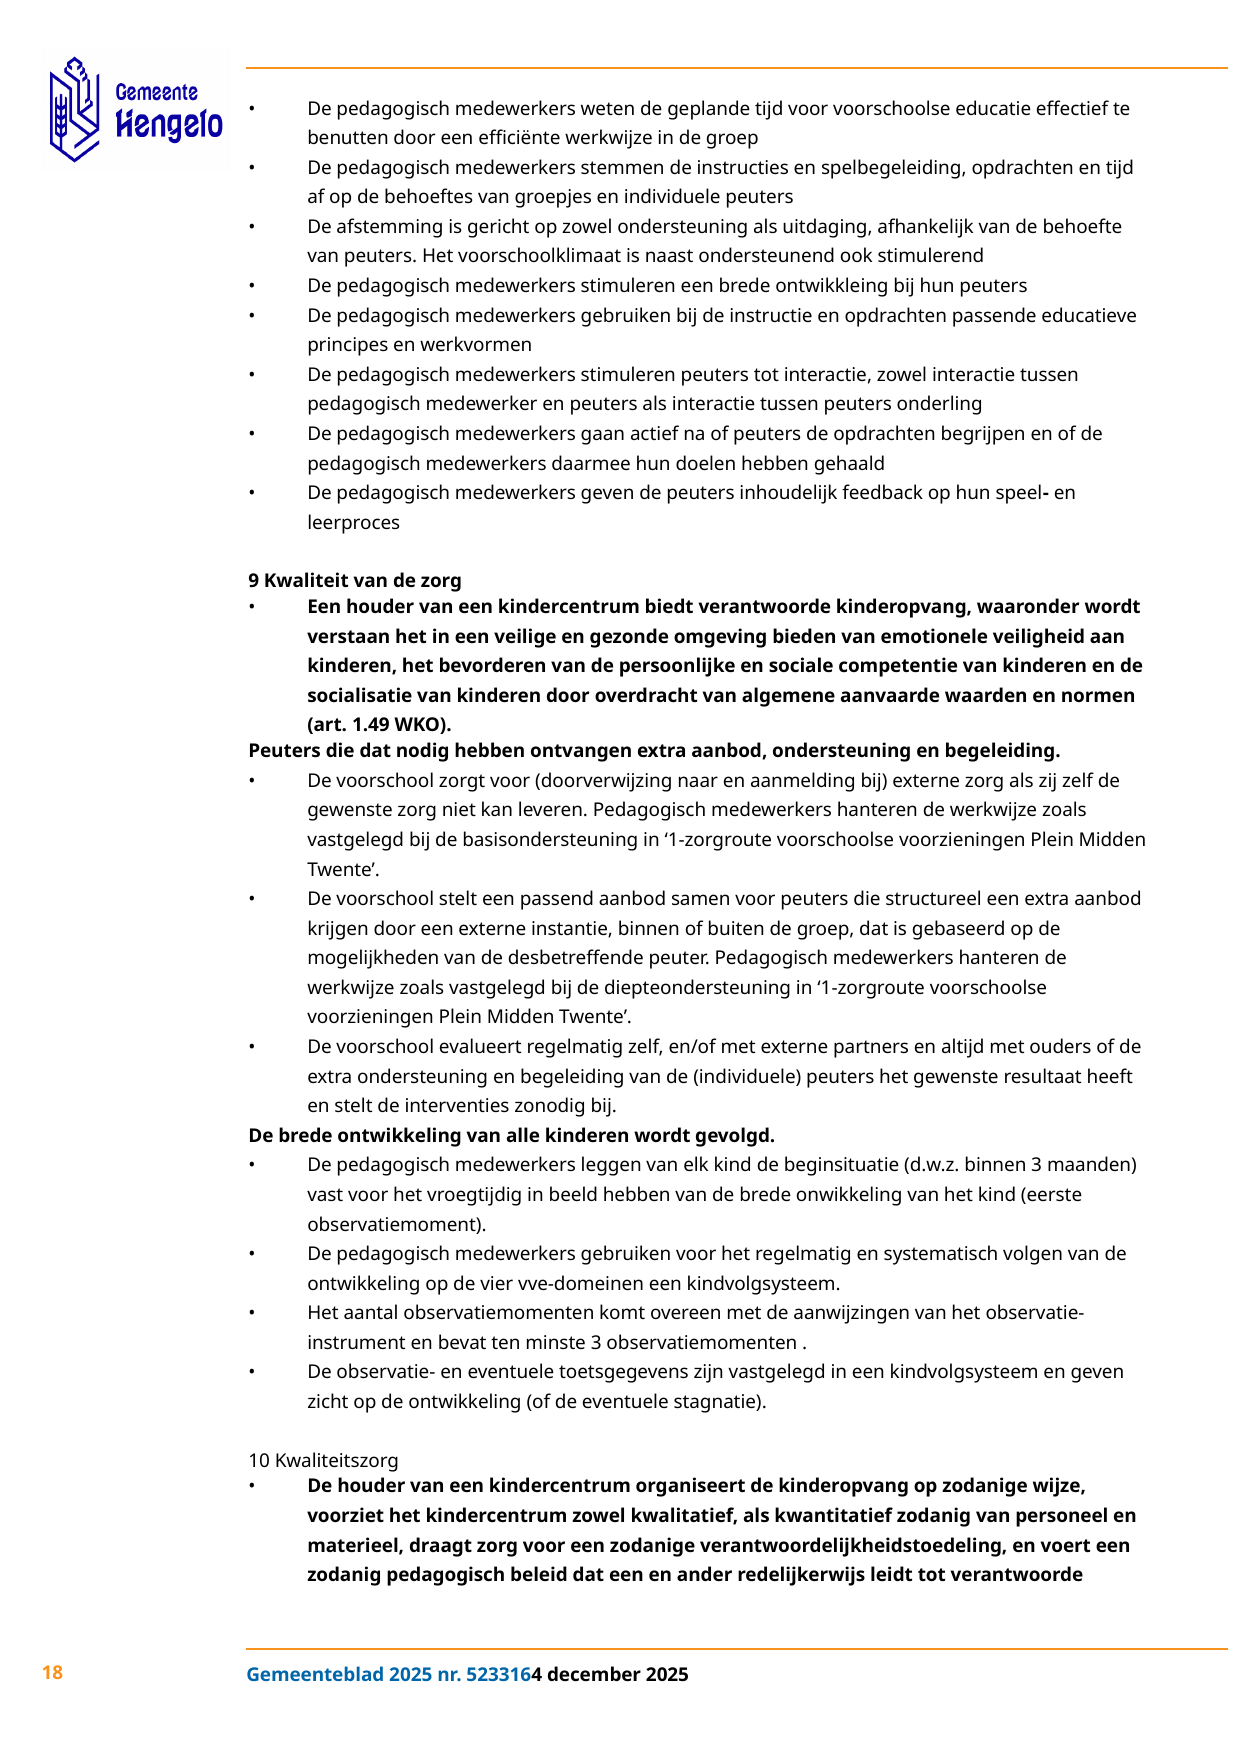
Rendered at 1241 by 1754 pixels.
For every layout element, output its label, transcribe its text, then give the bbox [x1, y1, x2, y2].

picture [41, 47, 231, 172]
table_cell De houder van een kindercentrum organiseert de kinderopvang op zodanige wijze, voorziet het kindercentrum zowel kwalitatief, als kwantitatief zodanig van personeel en materieel, draagt zorg voor een zodanige verantwoordelijkheidstoedeling, en voert een zodanig pedagogisch beleid dat een en ander redelijkerwijs leidt tot verantwoorde [248, 1473, 1152, 1587]
table_header 9 Kwaliteit van de zorg [248, 568, 1152, 593]
table_cell Een houder van een kindercentrum biedt verantwoorde kinderopvang, waaronder wordt verstaan het in een veilige en gezonde omgeving bieden van emotionele veiligheid aan kinderen, het bevorderen van de persoonlijke en sociale competentie van kinderen en de socialisatie van kinderen door overdracht van algemene aanvaarde waarden en normen (art. 1.49 WKO). [248, 593, 1152, 737]
table_cell Peuters die dat nodig hebben ontvangen extra aanbod, ondersteuning en begeleiding. De voorschool zorgt voor (doorverwijzing naar en aanmelding bij) externe zorg als zij zelf de gewenste zorg niet kan leveren. Pedagogisch medewerkers hanteren de werkwijze zoals vastgelegd bij de basisondersteuning in ‘1-zorgroute voorschoolse voorzieningen Plein Midden Twente’. De voorschool stelt een passend aanbod samen voor peuters die structureel een extra aanbod krijgen door een externe instantie, binnen of buiten de groep, dat is gebaseerd op de mogelijkheden van de desbetreffende peuter. Pedagogisch medewerkers hanteren de werkwijze zoals vastgelegd bij de diepteondersteuning in ‘1-zorgroute voorschoolse voorzieningen Plein Midden Twente’. De voorschool evalueert regelmatig zelf, en/of met externe partners en altijd met ouders of de extra ondersteuning en begeleiding van de (individuele) peuters het gewenste resultaat heeft en stelt de interventies zonodig bij. De brede ontwikkeling van alle kinderen wordt gevolgd. De pedagogisch medewerkers leggen van elk kind de beginsituatie (d.w.z. binnen 3 maanden) vast voor het vroegtijdig in beeld hebben van de brede onwikkeling van het kind (eerste observatiemoment). De pedagogisch medewerkers gebruiken voor het regelmatig en systematisch volgen van de ontwikkeling op de vier vve-domeinen een kindvolgsysteem. Het aantal observatiemomenten komt overeen met de aanwijzingen van het observatie-instrument en bevat ten minste 3 observatiemomenten . De observatie- en eventuele toetsgegevens zijn vastgelegd in een kindvolgsysteem en geven zicht op de ontwikkeling (of de eventuele stagnatie). [248, 738, 1152, 1414]
table_cell Aanbod Het aanbod bereidt de peuters voor op de basisschool De voorschool biedt een integraal aanbod dat aansluit bij het (beoogde) niveau van alle peuters Het aanbod sluit aan op het niveau van de peuters bij binnenkomst van de voorschool Het aanbod is afgestemd op de behoeften die kenmerkend zijn voor de kindpopulatie Het aanbod bereidt hen voor op het aanbod bij de start van de basisschool De pedagogisch medewerkers verdelen het aanbod evenwichtig en in samenhang over de peuterperiode De pedagogisch medewerkers werken doelgericht aan de uitvoering van het aanbod De pedagogisch medewerkers gebruiken in de groep spel- en leermaterialen die afgestemd zijn op de ontwikkelingsfase van de peuters De pedagogisch medewerkers richten de groepsruimten of de speel- en leeromgeving aantrekkelijk en uitdagend in, waarbij zij rekening houden met de ontwikkelingfase van de peuters Zicht op ontwikkeling De voorschool volgt de ontwikkeling van haar peuters zodanig dat zij een ononderbroken ontwikkeling kunnen doorlopen De voorschool verzamelt vanaf binnenkomst systematisch informatie over de kennis en vaardigheden van haar peuters op de verschillende ontwikkelingsgebieden en benut daarbij ook de informatie van ouders De pedagogisch medewerkers vergelijken deze informatie met de verwachte ontwikkeling Deze signalering en analyses worden gebruikt om de voorschoolse educatie af te stemmen op de behoeften van zowel groepjes als individuele peuters De voorschool gaat na waar de ontwikkeling stagneert en wat mogelijke verklaringen zijn als peuters niet genoeg lijken te profiteren van de educatie De voorschool gaat na wat nodig is om eventuele achterstanden bij peuters te verhelpen en wat de rol van ouders daarbij kan zijn Dit gebeurt tenminste met een gestandaardiseerd observatie-instrument dat het mogelijk maakt om vroegtijdig (achterstanden) te signaleren op de verschillende ontwikkelingsgebieden De voorschool gebruikt deze observatiegegevens in een cyclich proces van doelen stellen, passende educatie bieden aan peuters, evalueren en bijstellen van doelen en het educatieve aanbod De pedagogisch medewerkers bespreken de bevindingen op vaste momenten in het jaar met ouders De pedagogisch medewerkers herkennen tijdig talenten en zijn bereid en in staat om passende programma’s en trajecten uit te voeren voor individuele of groepjes peuters Pedagogisch educatief handelen Het pedagogisch educatief handelen van pedagogisch medewerkers stelt peuters in staat tot spelend leren en ontwikkelen De pedagogisch medewerkers plannen en structureren hun handelen met behulp van informatie die zij over de peuters hebben De pedagogisch medewerkers zorgen ervoor dat het niveau van hun aanbod past bij het beoogde eindniveau van peuters (als groep en individueel) De pedagogisch medewerkers werken opbrengstgericht en concretiseren dat door doelen voor hun peuters te stellen die aansluiten bij de zone van de naaste ontwikkeling De pedagogisch medewerkers verdelen de activiteiten evenwichtig over de dag/dagdelen De voorschool voert actief beleid om alle peuters de de door hen bedoelde activiteiten te laten bijwonen Het pedagogisch klimaat maakt spelend leren mogelijk. De peuters zijn actief en betrokken Er zijn duidelijke regels en er is een voorspelbaar en betrouwbaar positief klimaat waarin afspraken worden nagekomen De pedagogisch medewerkers structureren het aanbod zo dat de peuter het zich eigen kan maken met geschikte opdrachten en uitleg, vrij spel en begeleid spel De pedagogisch medewerkers stimuleren de actieve betrokkenheid van de peuters en verrijken het spelend leren De pedagogisch medewerkers leren de peuters sociale vaardigheden aan en tonen voorbeeldgedrag Peuters, pedagogisch medewerkers, leiding en overig personeel gaan respectvol en betrokken met elkaar om De pedagogisch medewerkers weten de geplande tijd voor voorschoolse educatie effectief te benutten door een efficiënte werkwijze in de groep De pedagogisch medewerkers stemmen de instructies en spelbegeleiding, opdrachten en tijd af op de behoeftes van groepjes en individuele peuters De afstemming is gericht op zowel ondersteuning als uitdaging, afhankelijk van de behoefte van peuters. Het voorschoolklimaat is naast ondersteunend ook stimulerend De pedagogisch medewerkers stimuleren een brede ontwikkleing bij hun peuters De pedagogisch medewerkers gebruiken bij de instructie en opdrachten passende educatieve principes en werkvormen De pedagogisch medewerkers stimuleren peuters tot interactie, zowel interactie tussen pedagogisch medewerker en peuters als interactie tussen peuters onderling De pedagogisch medewerkers gaan actief na of peuters de opdrachten begrijpen en of de pedagogisch medewerkers daarmee hun doelen hebben gehaald De pedagogisch medewerkers geven de peuters inhoudelijk feedback op hun speel- en leerproces [248, 95, 1152, 535]
table_header 10 Kwaliteitszorg [248, 1447, 1152, 1473]
